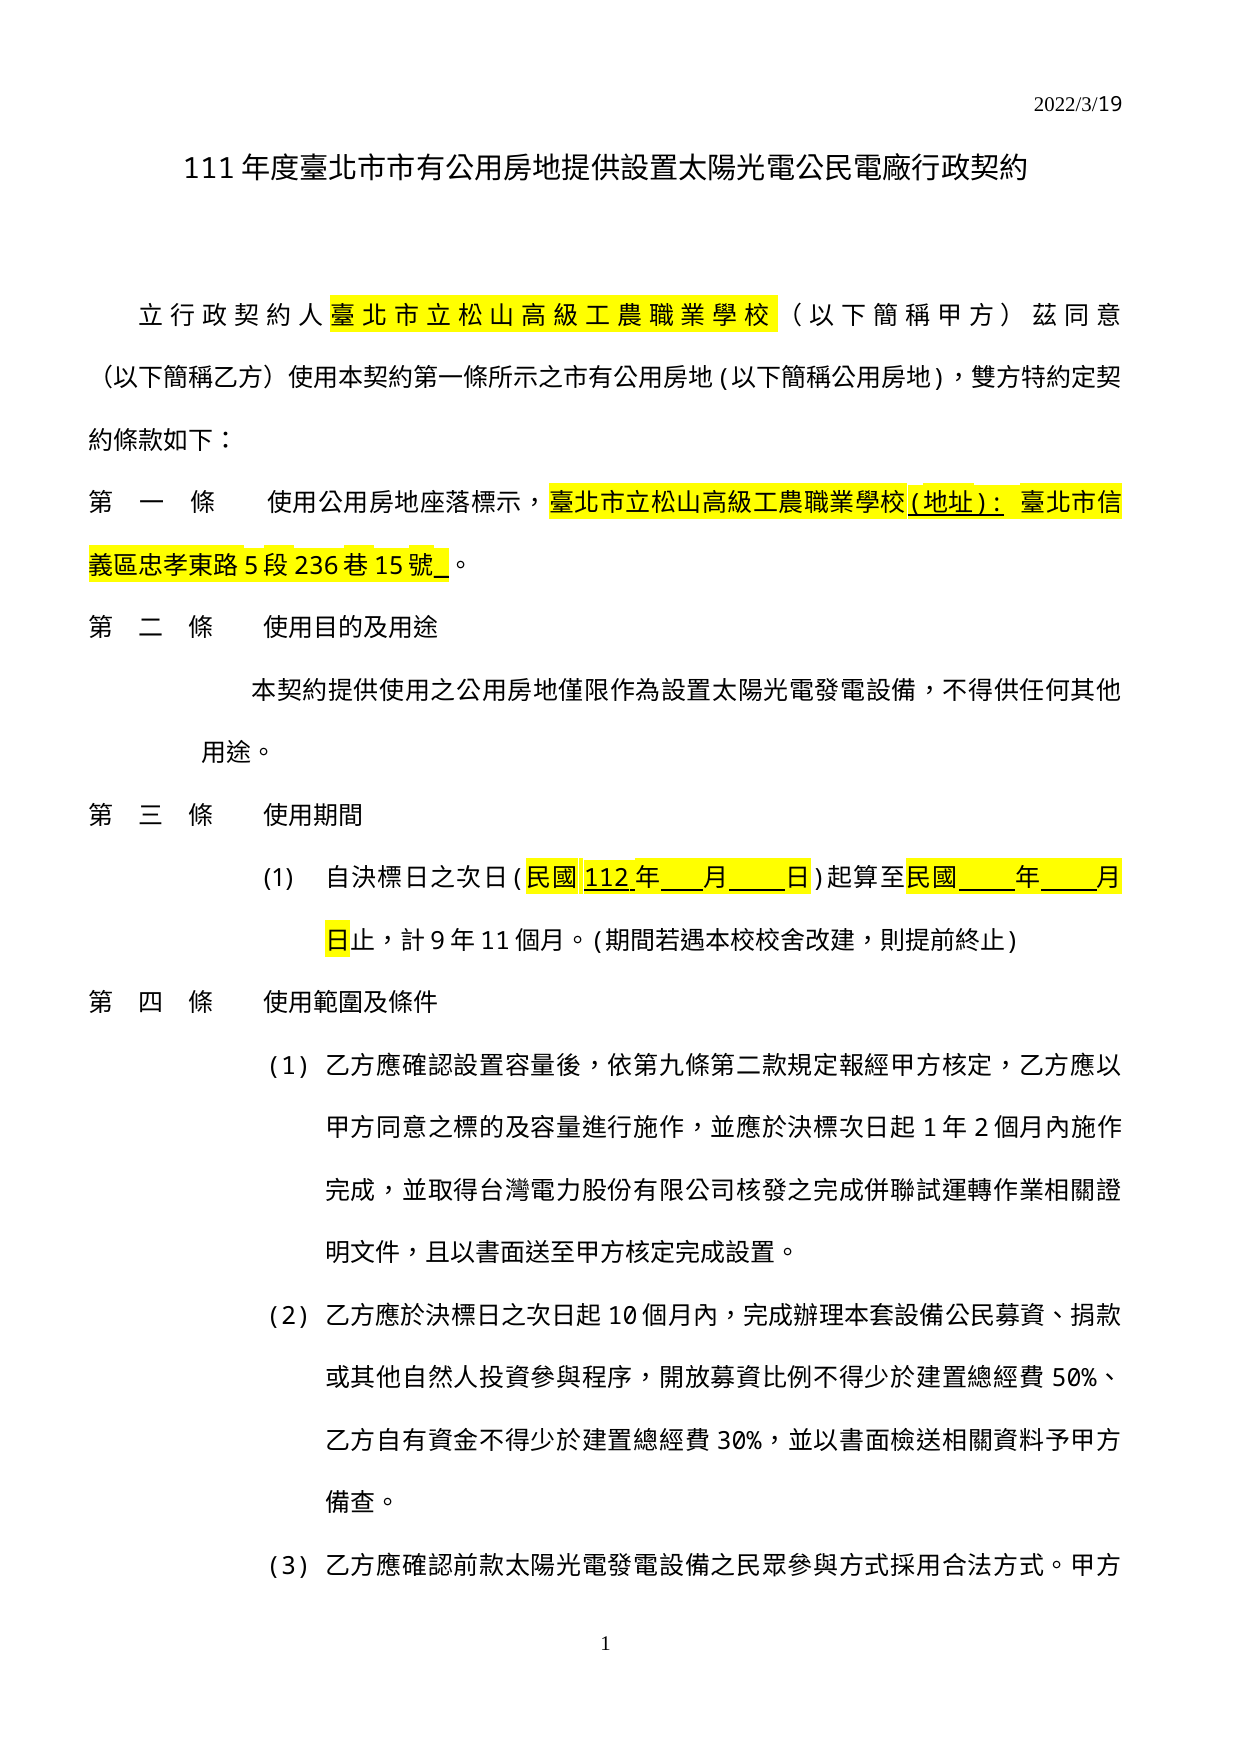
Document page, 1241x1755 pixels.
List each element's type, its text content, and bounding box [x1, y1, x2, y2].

text 第 四 條 使用範圍及條件 [89, 959, 1122, 1022]
text 第 二 條 使用目的及用途 [89, 584, 1122, 647]
list 自決標日之次日(民國112年 月 日)起算至民國 年 月 日止，計9年11個月。(期間若遇本校校舍改建，則提前終止) [264, 834, 1122, 959]
text 111年度臺北市市有公用房地提供設置太陽光電公民電廠行政契約 [89, 124, 1122, 187]
text 本契約提供使用之公用房地僅限作為設置太陽光電發電設備，不得供任何其他用途。 [201, 647, 1122, 772]
text 第 三 條 使用期間 [89, 772, 1122, 834]
list 乙方應確認前款太陽光電發電設備之民眾參與方式採用合法方式。甲方 [266, 1522, 1122, 1584]
list 乙方應於決標日之次日起10個月內，完成辦理本套設備公民募資、捐款或其他自然人投資參與程序，開放募資比例不得少於建置總經費50%、乙方自有資金不得少於建置總經費30%，並以書面檢送相關資料予甲方備查。 [266, 1272, 1122, 1522]
text 立行政契約人臺北市立松山高級工農職業學校（以下簡稱甲方）茲同意 （以下簡稱乙方）使用本契約第一條所示之市有公用房地(以下簡稱公用房地)，雙方特約定契約條款如下： [89, 272, 1122, 459]
list 乙方應確認設置容量後，依第九條第二款規定報經甲方核定，乙方應以甲方同意之標的及容量進行施作，並應於決標次日起1年2個月內施作完成，並取得台灣電力股份有限公司核發之完成併聯試運轉作業相關證明文件，且以書面送至甲方核定完成設置。 [266, 1022, 1122, 1272]
text 第 一 條 使用公用房地座落標示，臺北市立松山高級工農職業學校(地址): 臺北市信義區忠孝東路5段236巷15號_。 [89, 459, 1122, 584]
